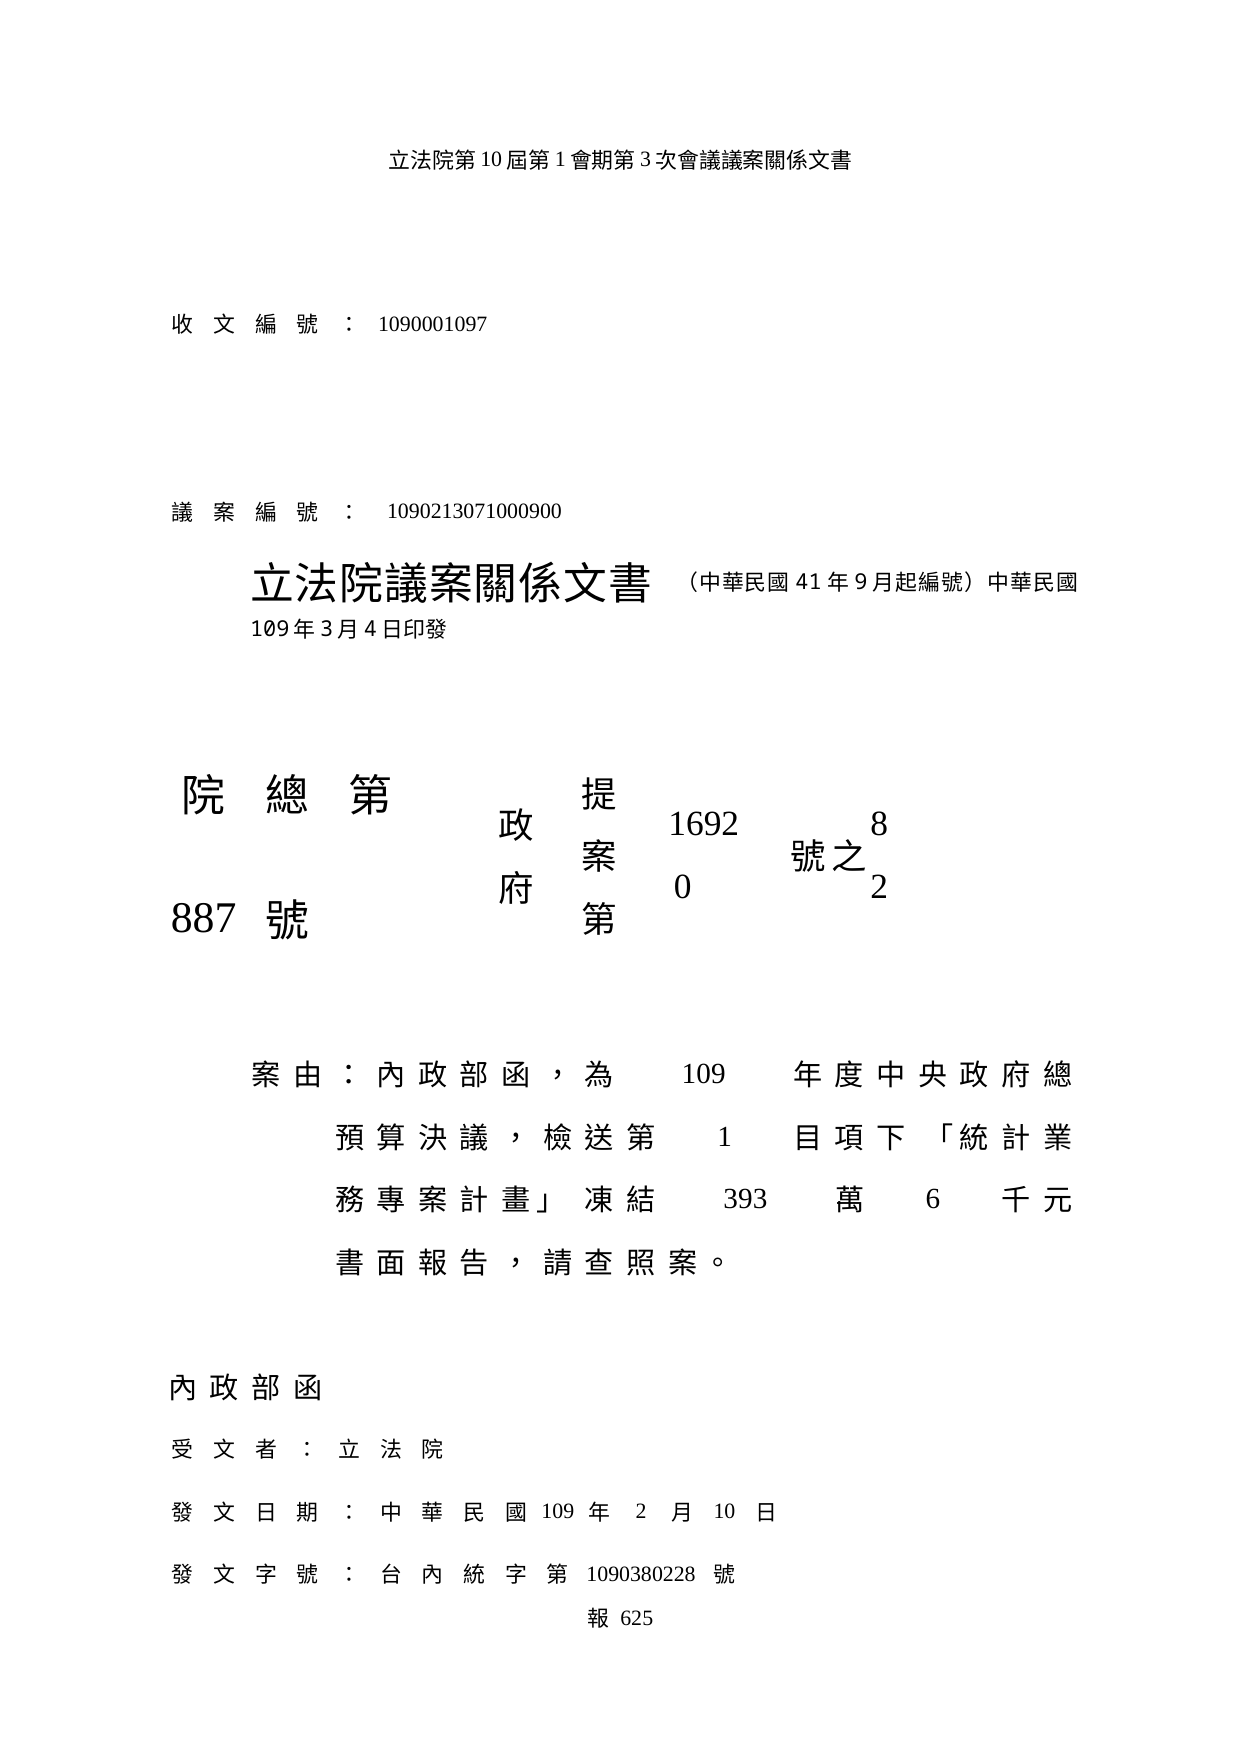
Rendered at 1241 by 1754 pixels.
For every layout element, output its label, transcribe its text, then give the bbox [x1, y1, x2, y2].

text 內政部函 [162, 1344, 1078, 1406]
table_header 提案第 [540, 719, 646, 969]
text 立法院議案關係文書 （中華民國41年9月起編號）中華民國109年3月4日印發 [250, 549, 1078, 644]
text 發文字號：台內統字第1090380228號 [162, 1531, 1078, 1594]
table_header 16920 [646, 719, 759, 969]
table_header 政府 [425, 719, 540, 969]
table_header 之 [794, 719, 830, 969]
table_header 院總第887號 [162, 719, 425, 969]
text 受文者：立法院 [162, 1406, 1078, 1469]
table_header 號 [759, 719, 794, 969]
text 議案編號：1090213071000900 [162, 406, 1078, 531]
text 發文日期：中華民國109年2月10日 [162, 1469, 1078, 1531]
text 案由：內政部函，為109年度中央政府總預算決議，檢送第1目項下「統計業務專案計畫」凍結393萬6千元書面報告，請查照案。 [217, 1031, 1078, 1281]
table_header 82 [830, 719, 877, 969]
text 收文編號：1090001097 [162, 219, 1078, 344]
